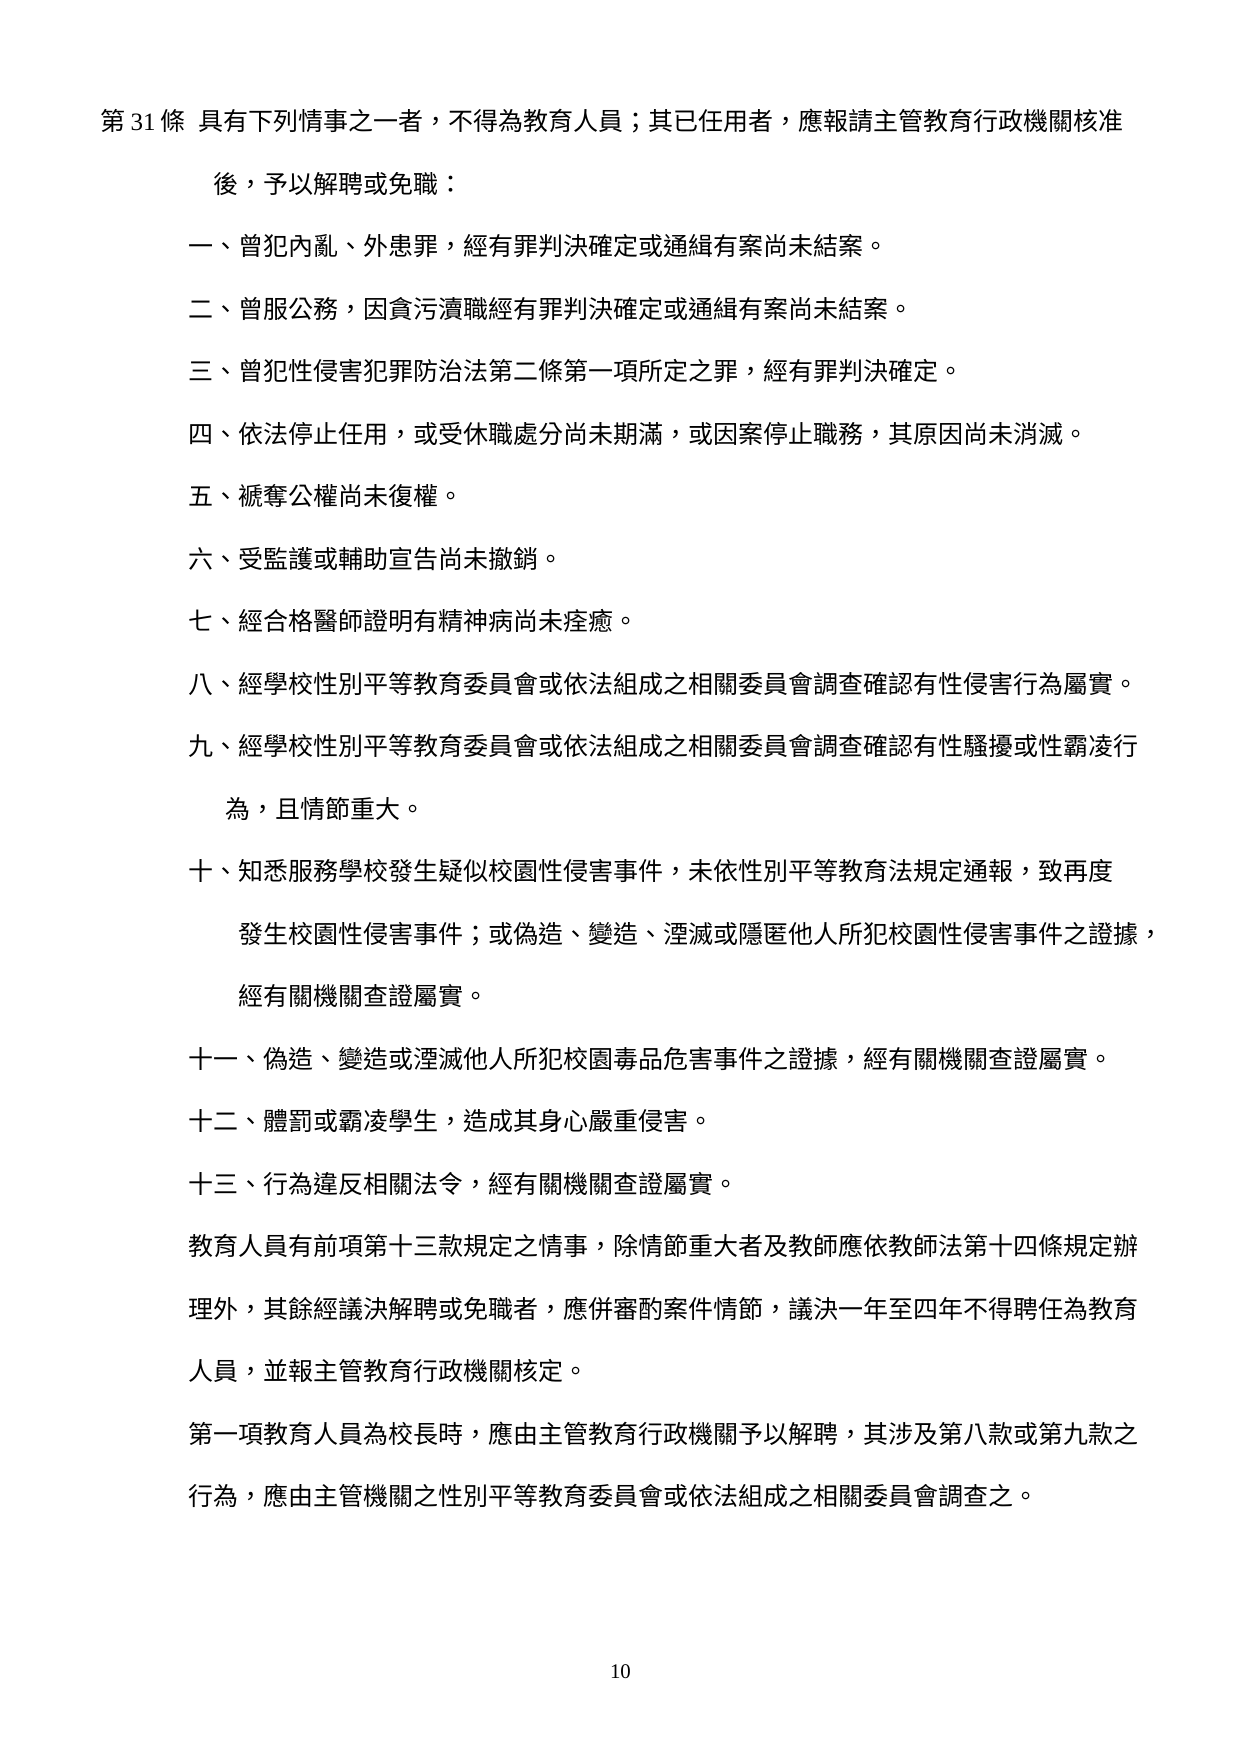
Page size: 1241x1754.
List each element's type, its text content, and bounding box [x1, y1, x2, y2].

text 三、曾犯性侵害犯罪防治法第二條第一項所定之罪，經有罪判決確定。 [100, 328, 1140, 391]
text 七、經合格醫師證明有精神病尚未痊癒。 [100, 578, 1140, 641]
text 第31條 具有下列情事之一者，不得為教育人員；其已任用者，應報請主管教育行政機關核准後，予以解聘或免職： [100, 78, 1140, 203]
text 八、經學校性別平等教育委員會或依法組成之相關委員會調查確認有性侵害行為屬實。 [188, 641, 1140, 703]
text 二、曾服公務，因貪污瀆職經有罪判決確定或通緝有案尚未結案。 [100, 266, 1140, 328]
text 第一項教育人員為校長時，應由主管教育行政機關予以解聘，其涉及第八款或第九款之行為，應由主管機關之性別平等教育委員會或依法組成之相關委員會調查之。 [188, 1391, 1140, 1516]
text 五、褫奪公權尚未復權。 [100, 453, 1140, 516]
text 十、知悉服務學校發生疑似校園性侵害事件，未依性別平等教育法規定通報，致再度 [113, 828, 1140, 891]
text 一、曾犯內亂、外患罪，經有罪判決確定或通緝有案尚未結案。 [100, 203, 1140, 266]
text 六、受監護或輔助宣告尚未撤銷。 [100, 516, 1140, 578]
text 發生校園性侵害事件；或偽造、變造、湮滅或隱匿他人所犯校園性侵害事件之證據，經有關機關查證屬實。 [238, 891, 1140, 1016]
text 九、經學校性別平等教育委員會或依法組成之相關委員會調查確認有性騷擾或性霸凌行為，且情節重大。 [188, 703, 1140, 828]
text 教育人員有前項第十三款規定之情事，除情節重大者及教師應依教師法第十四條規定辦理外，其餘經議決解聘或免職者，應併審酌案件情節，議決一年至四年不得聘任為教育人員，並報主管教育行政機關核定。 [188, 1203, 1140, 1391]
text 十二、體罰或霸凌學生，造成其身心嚴重侵害。 [100, 1078, 1140, 1141]
text 四、依法停止任用，或受休職處分尚未期滿，或因案停止職務，其原因尚未消滅。 [100, 391, 1140, 453]
text 十一、偽造、變造或湮滅他人所犯校園毒品危害事件之證據，經有關機關查證屬實。 [100, 1016, 1140, 1078]
text 十三、行為違反相關法令，經有關機關查證屬實。 [100, 1141, 1140, 1203]
